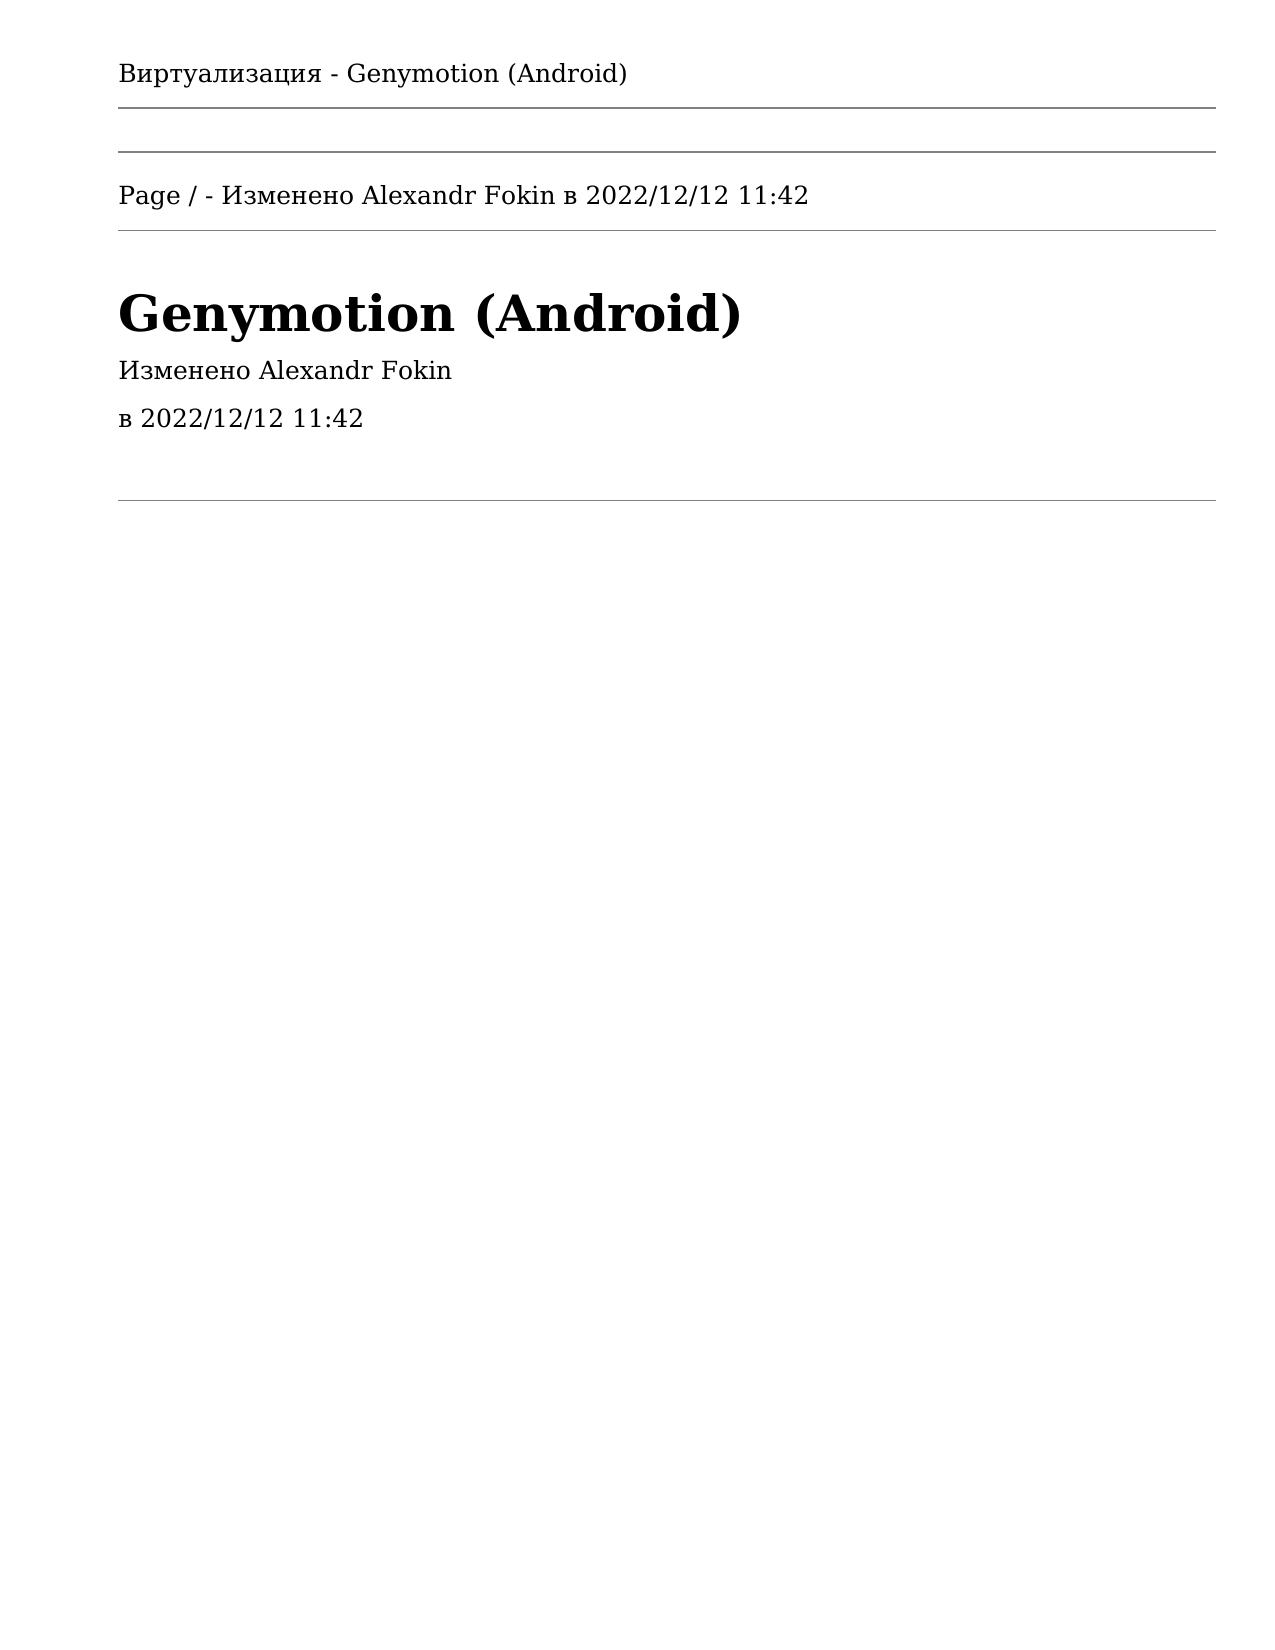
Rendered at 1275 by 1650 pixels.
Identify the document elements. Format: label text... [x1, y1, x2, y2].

text Виртуализация - Genymotion (Android) [118, 59, 1216, 88]
text в 2022/12/12 11:42 [118, 404, 1216, 433]
text Изменено Alexandr Fokin [118, 356, 1216, 385]
text Page / - Изменено Alexandr Fokin в 2022/12/12 11:42 [118, 182, 1216, 211]
subtitle Genymotion (Android) [118, 284, 1216, 343]
